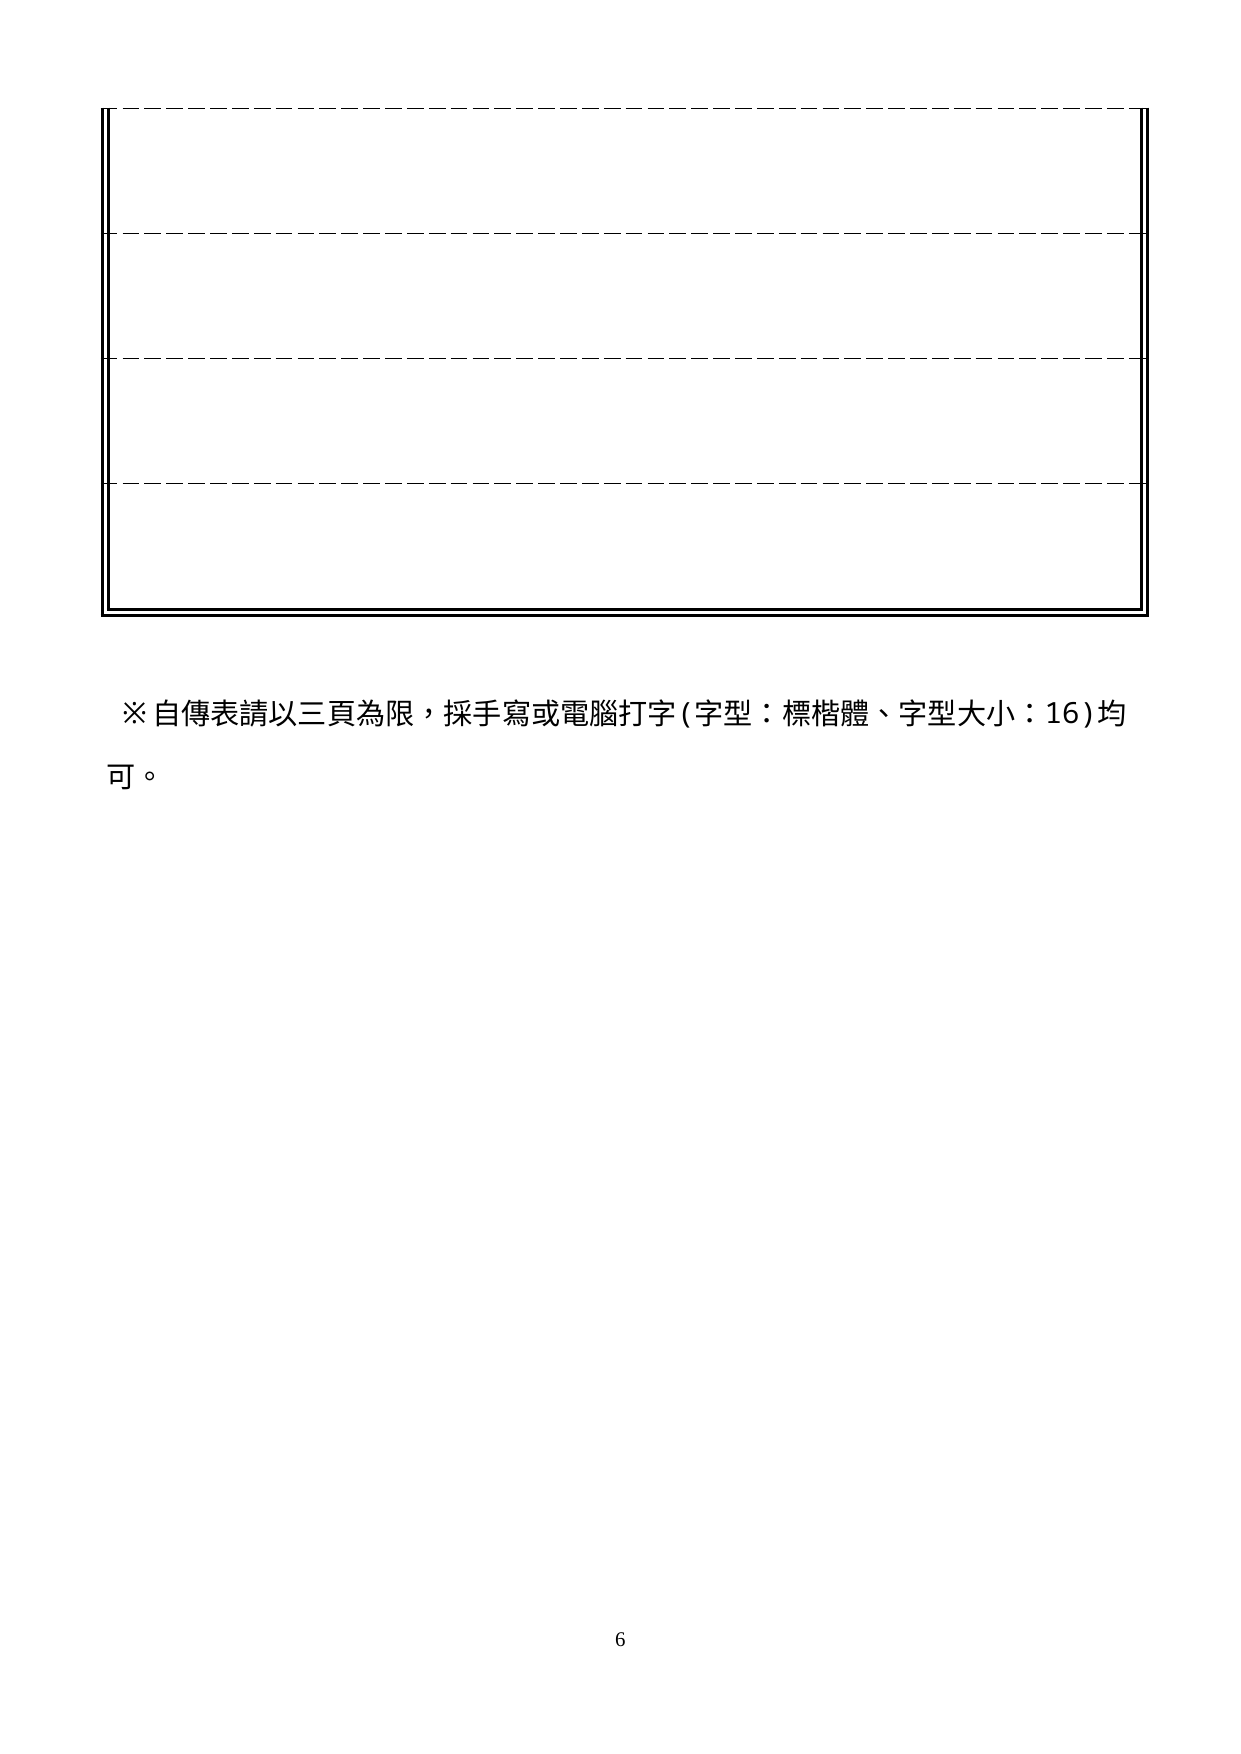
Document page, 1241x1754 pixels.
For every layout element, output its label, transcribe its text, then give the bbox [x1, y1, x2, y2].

text ※自傳表請以三頁為限，採手寫或電腦打字(字型：標楷體、字型大小：16)均可。 [106, 670, 1134, 795]
table_cell [110, 358, 1140, 483]
table_cell [110, 233, 1140, 358]
table_cell [110, 483, 1140, 608]
table_cell [110, 108, 1140, 233]
